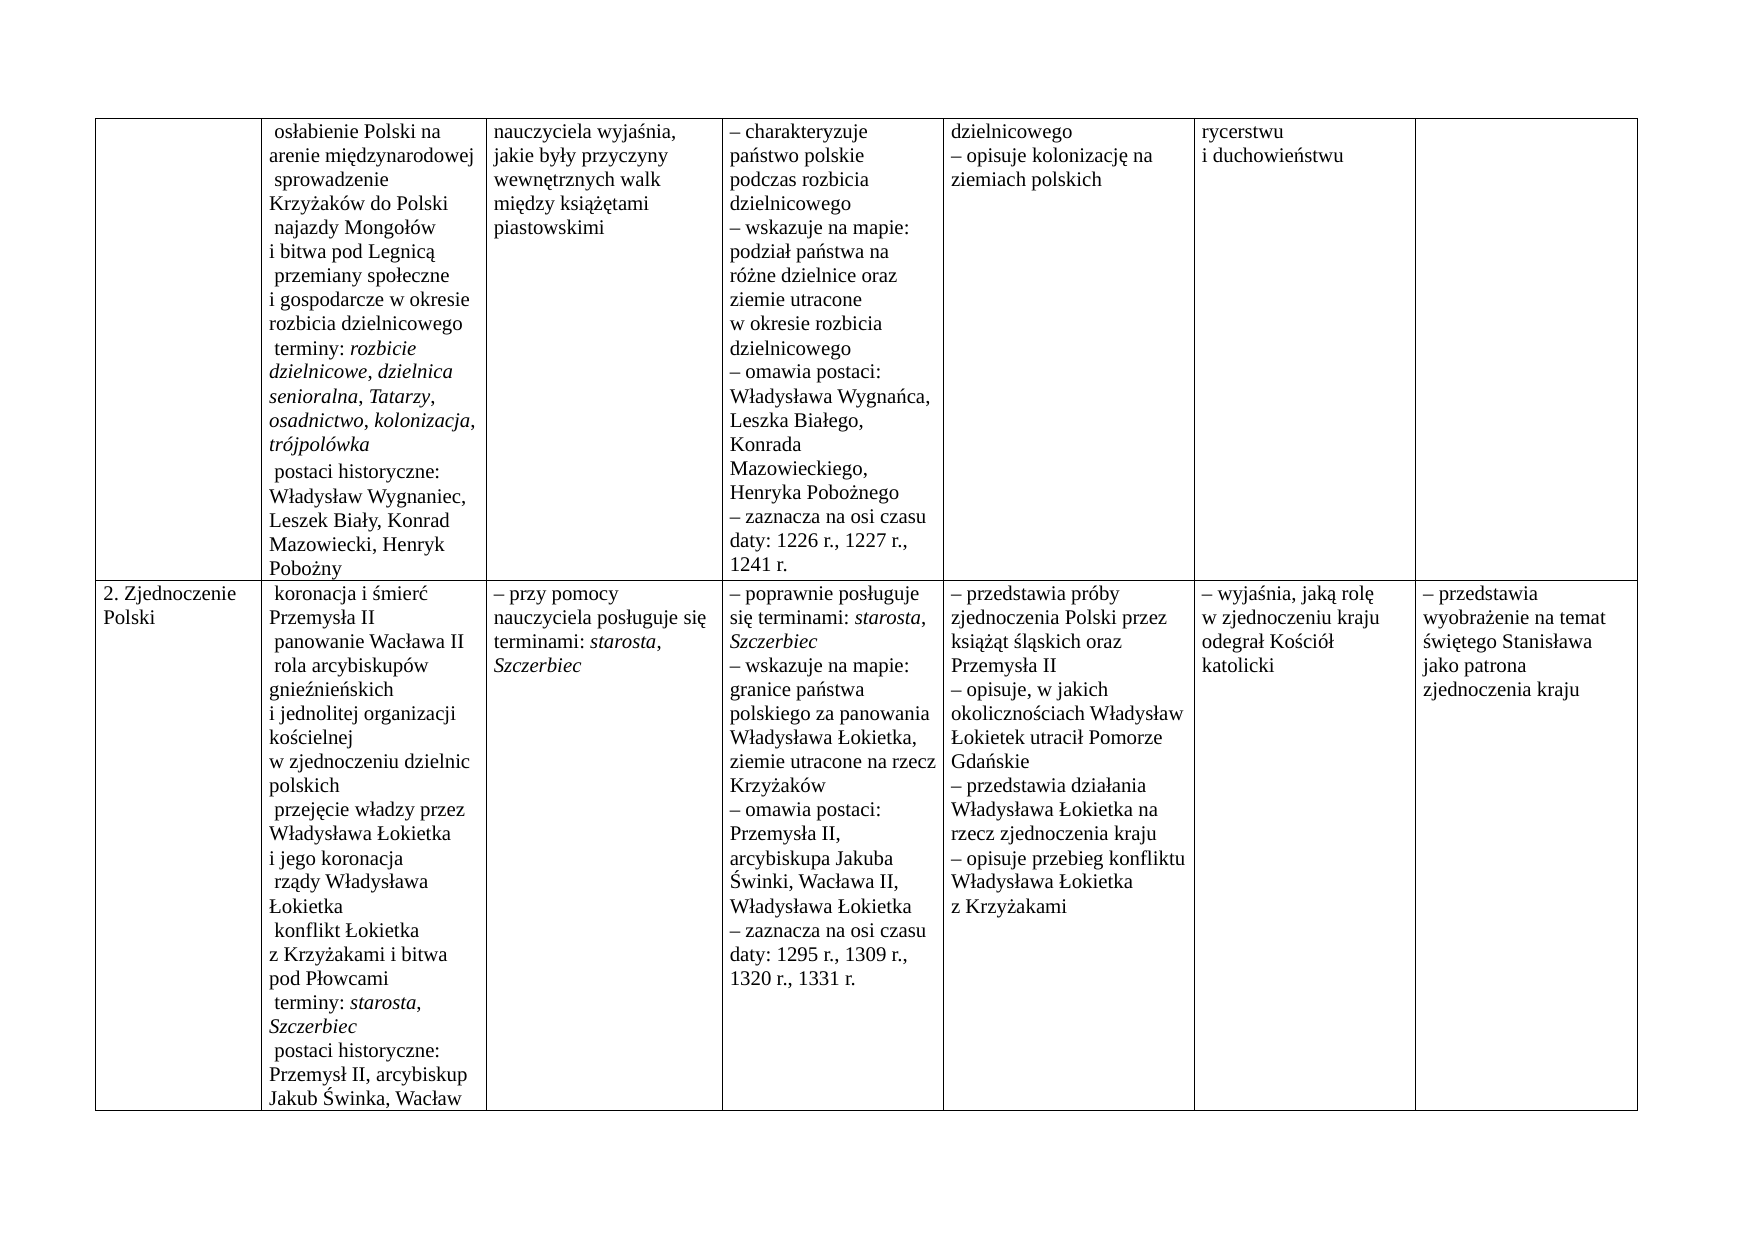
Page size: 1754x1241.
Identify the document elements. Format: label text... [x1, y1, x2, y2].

table_cell [96, 119, 261, 580]
table_cell nauczyciela wyjaśnia, jakie były przyczyny wewnętrznych walk między książętami piastowskimi [487, 119, 722, 580]
table_cell – przedstawia próby zjednoczenia Polski przez książąt śląskich oraz Przemysła II – opisuje, w jakich okolicznościach Władysław Łokietek utracił Pomorze Gdańskie – przedstawia działania Władysława Łokietka na rzecz zjednoczenia kraju – opisuje przebieg konfliktu Władysława Łokietka z Krzyżakami [944, 581, 1194, 1110]
table_cell – poprawnie posługuje się terminami: starosta, Szczerbiec – wskazuje na mapie: granice państwa polskiego za panowania Władysława Łokietka, ziemie utracone na rzecz Krzyżaków – omawia postaci: Przemysła II, arcybiskupa Jakuba Świnki, Wacława II, Władysława Łokietka – zaznacza na osi czasu daty: 1295 r., 1309 r., 1320 r., 1331 r. [723, 581, 943, 1110]
table_cell – charakteryzuje państwo polskie podczas rozbicia dzielnicowego – wskazuje na mapie: podział państwa na różne dzielnice oraz ziemie utracone w okresie rozbicia dzielnicowego – omawia postaci: Władysława Wygnańca, Leszka Białego, Konrada Mazowieckiego, Henryka Pobożnego – zaznacza na osi czasu daty: 1226 r., 1227 r., 1241 r. [723, 119, 943, 580]
table_cell – przedstawia wyobrażenie na temat świętego Stanisława jako patrona zjednoczenia kraju [1416, 581, 1637, 1110]
table_cell – przy pomocy nauczyciela posługuje się terminami: starosta, Szczerbiec [487, 581, 722, 1110]
table_cell 2. Zjednoczenie Polski [96, 581, 261, 1110]
table_cell osłabienie Polski na arenie międzynarodowej sprowadzenie Krzyżaków do Polski najazdy Mongołów i bitwa pod Legnicą przemiany społeczne i gospodarcze w okresie rozbicia dzielnicowego terminy: rozbicie dzielnicowe, dzielnica senioralna, Tatarzy, osadnictwo, kolonizacja, trójpolówka postaci historyczne: Władysław Wygnaniec, Leszek Biały, Konrad Mazowiecki, Henryk Pobożny [262, 119, 486, 580]
table_cell [1416, 119, 1637, 580]
table_cell – wyjaśnia, jaką rolę w zjednoczeniu kraju odegrał Kościół katolicki [1195, 581, 1415, 1110]
table_cell koronacja i śmierć Przemysła II panowanie Wacława II rola arcybiskupów gnieźnieńskich i jednolitej organizacji kościelnej w zjednoczeniu dzielnic polskich przejęcie władzy przez Władysława Łokietka i jego koronacja rządy Władysława Łokietka konflikt Łokietka z Krzyżakami i bitwa pod Płowcami terminy: starosta, Szczerbiec postaci historyczne: Przemysł II, arcybiskup Jakub Świnka, Wacław [262, 581, 486, 1110]
table_cell rycerstwu i duchowieństwu [1195, 119, 1415, 580]
table_cell dzielnicowego – opisuje kolonizację na ziemiach polskich [944, 119, 1194, 580]
